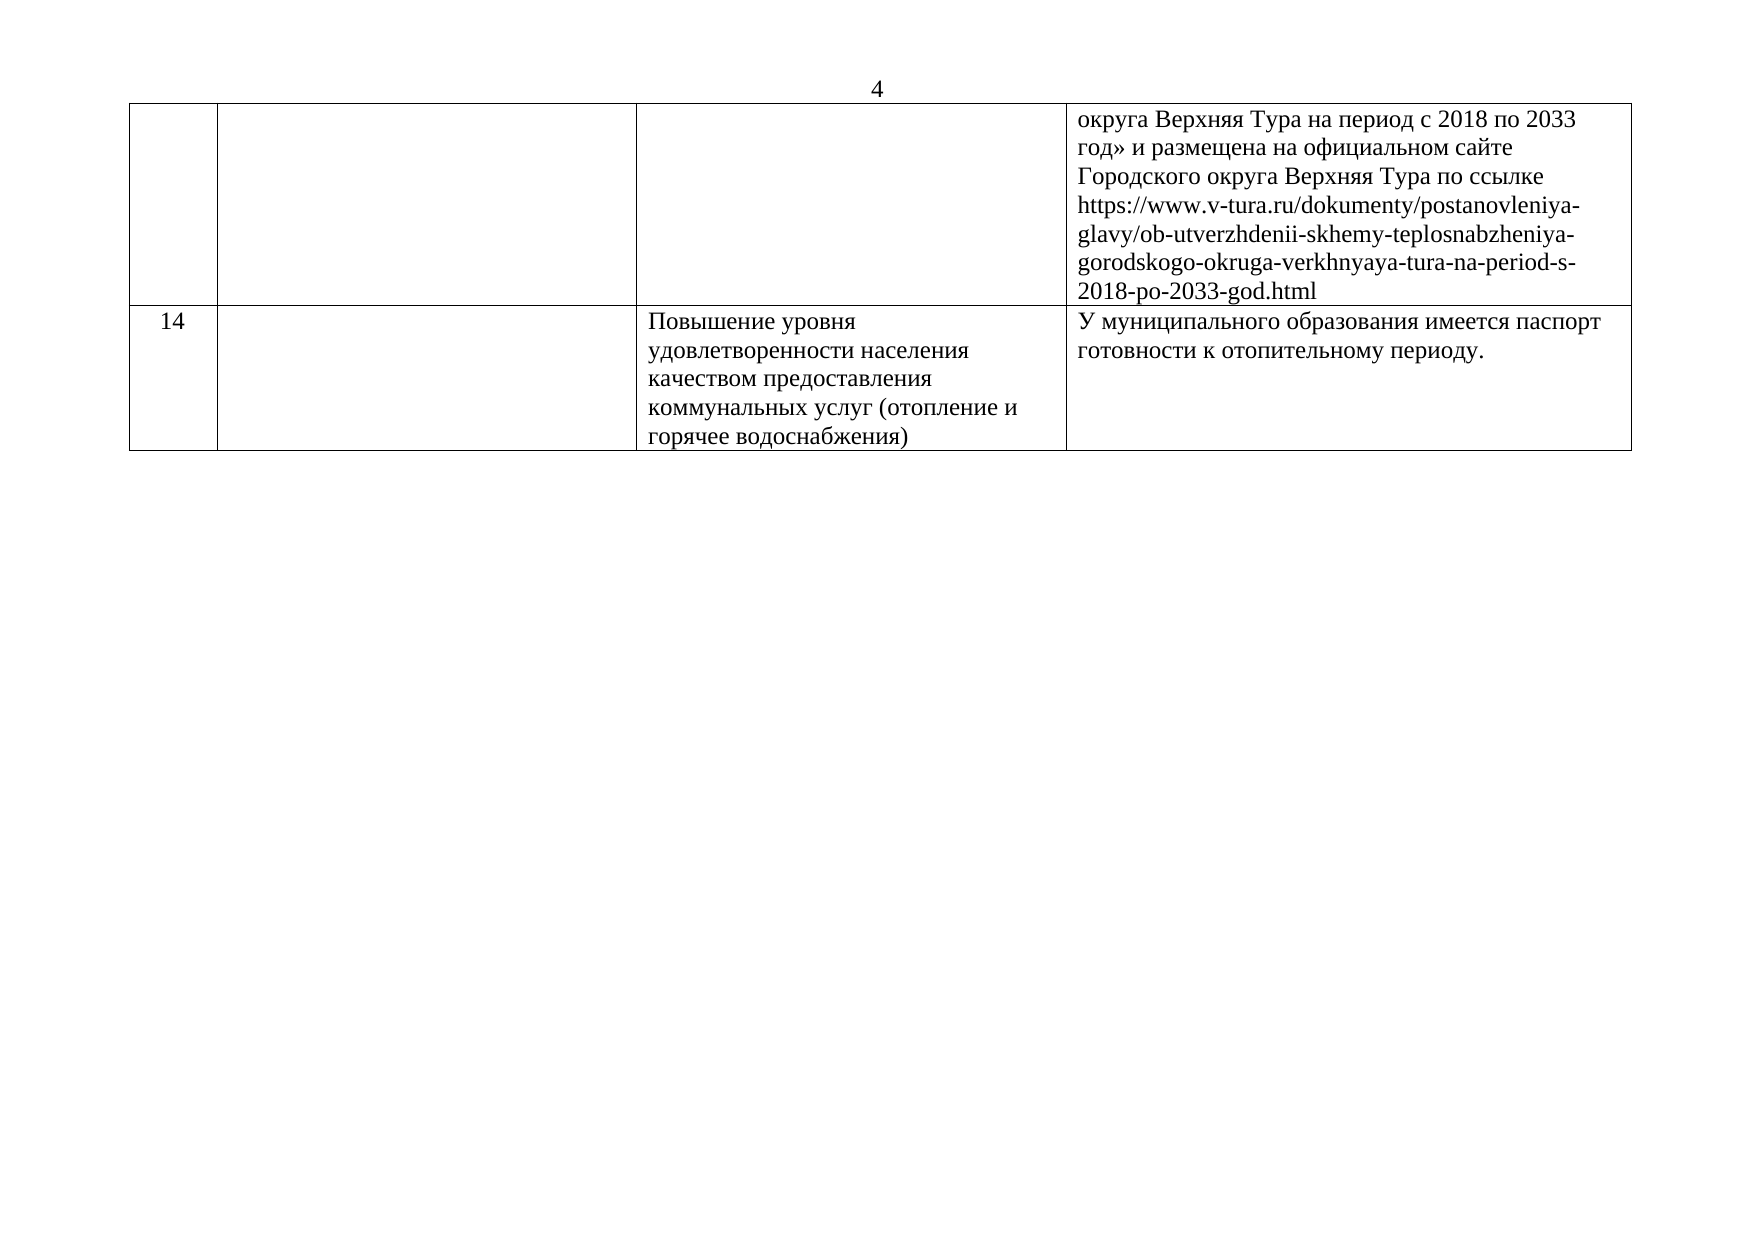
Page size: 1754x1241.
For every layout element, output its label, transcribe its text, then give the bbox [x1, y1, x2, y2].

table_cell 14 [130, 306, 217, 450]
table_cell Повышение уровня удовлетворенности населения качеством предоставления коммунальных услуг (отопление и горячее водоснабжения) [637, 306, 1066, 450]
table_cell [637, 104, 1066, 305]
table_cell [130, 104, 217, 305]
table_cell [218, 104, 636, 305]
table_cell [218, 306, 636, 450]
table_cell округа Верхняя Тура на период с 2018 по 2033 год» и размещена на официальном сайте Городского округа Верхняя Тура по ссылке https://www.v-tura.ru/dokumenty/postanovleniya-glavy/ob-utverzhdenii-skhemy-teplosnabzheniya-gorodskogo-okruga-verkhnyaya-tura-na-period-s-2018-po-2033-god.html [1067, 104, 1631, 305]
table_cell У муниципального образования имеется паспорт готовности к отопительному периоду. [1067, 306, 1631, 450]
